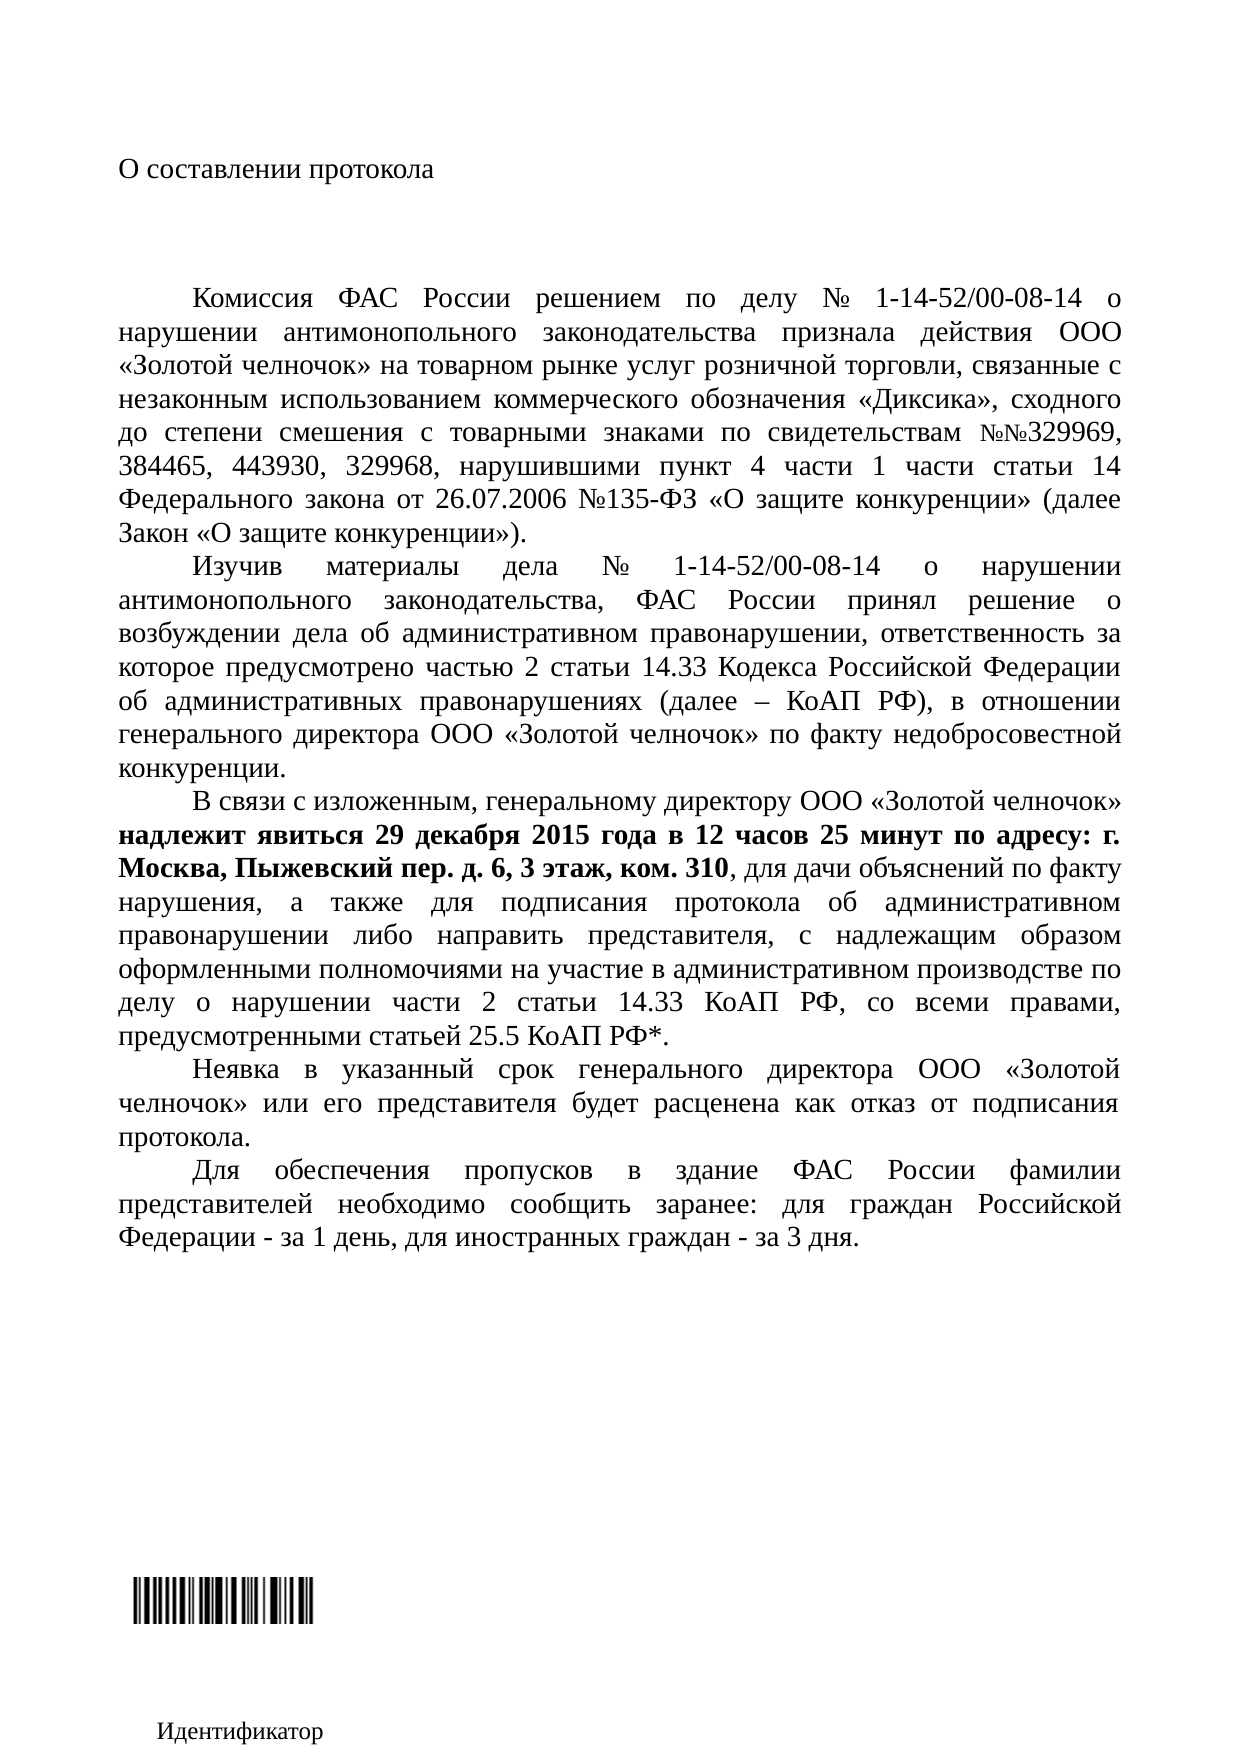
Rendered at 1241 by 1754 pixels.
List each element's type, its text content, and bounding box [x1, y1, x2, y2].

text В связи с изложенным, генеральному директору ООО «Золотой челночок» надлежит явиться 29 декабря 2015 года в 12 часов 25 минут по адресу: г. Москва, Пыжевский пер. д. 6, 3 этаж, ком. 310, для дачи объяснений по факту нарушения, а также для подписания протокола об административном правонарушении либо направить представителя, с надлежащим образом оформленными полномочиями на участие в административном производстве по делу о нарушении части 2 статьи 14.33 КоАП РФ, со всеми правами, предусмотренными статьей 25.5 КоАП РФ*. [118, 783, 1122, 1052]
text Неявка в указанный срок генерального директора ООО «Золотой челночок» или его представителя будет расценена как отказ от подписания протокола. [118, 1052, 1120, 1152]
text Комиссия ФАС России решением по делу № 1-14-52/00-08-14 о нарушении антимонопольного законодательства признала действия ООО «Золотой челночок» на товарном рынке услуг розничной торговли, связанные с незаконным использованием коммерческого обозначения «Диксика», сходного до степени смешения с товарными знаками по свидетельствам №№329969, 384465, 443930, 329968, нарушившими пункт 4 части 1 части статьи 14 Федерального закона от 26.07.2006 №135-ФЗ «О защите конкуренции» (далее Закон «О защите конкуренции»). [118, 280, 1122, 548]
text О составлении протокола [118, 152, 1122, 185]
picture [118, 1577, 331, 1624]
text Для обеспечения пропусков в здание ФАС России фамилии представителей необходимо сообщить заранее: для граждан Российской Федерации - за 1 день, для иностранных граждан - за 3 дня. [118, 1152, 1122, 1253]
text Изучив материалы дела № 1-14-52/00-08-14 о нарушении антимонопольного законодательства, ФАС России принял решение о возбуждении дела об административном правонарушении, ответственность за которое предусмотрено частью 2 статьи 14.33 Кодекса Российской Федерации об административных правонарушениях (далее – КоАП РФ), в отношении генерального директора ООО «Золотой челночок» по факту недобросовестной конкуренции. [118, 548, 1122, 783]
